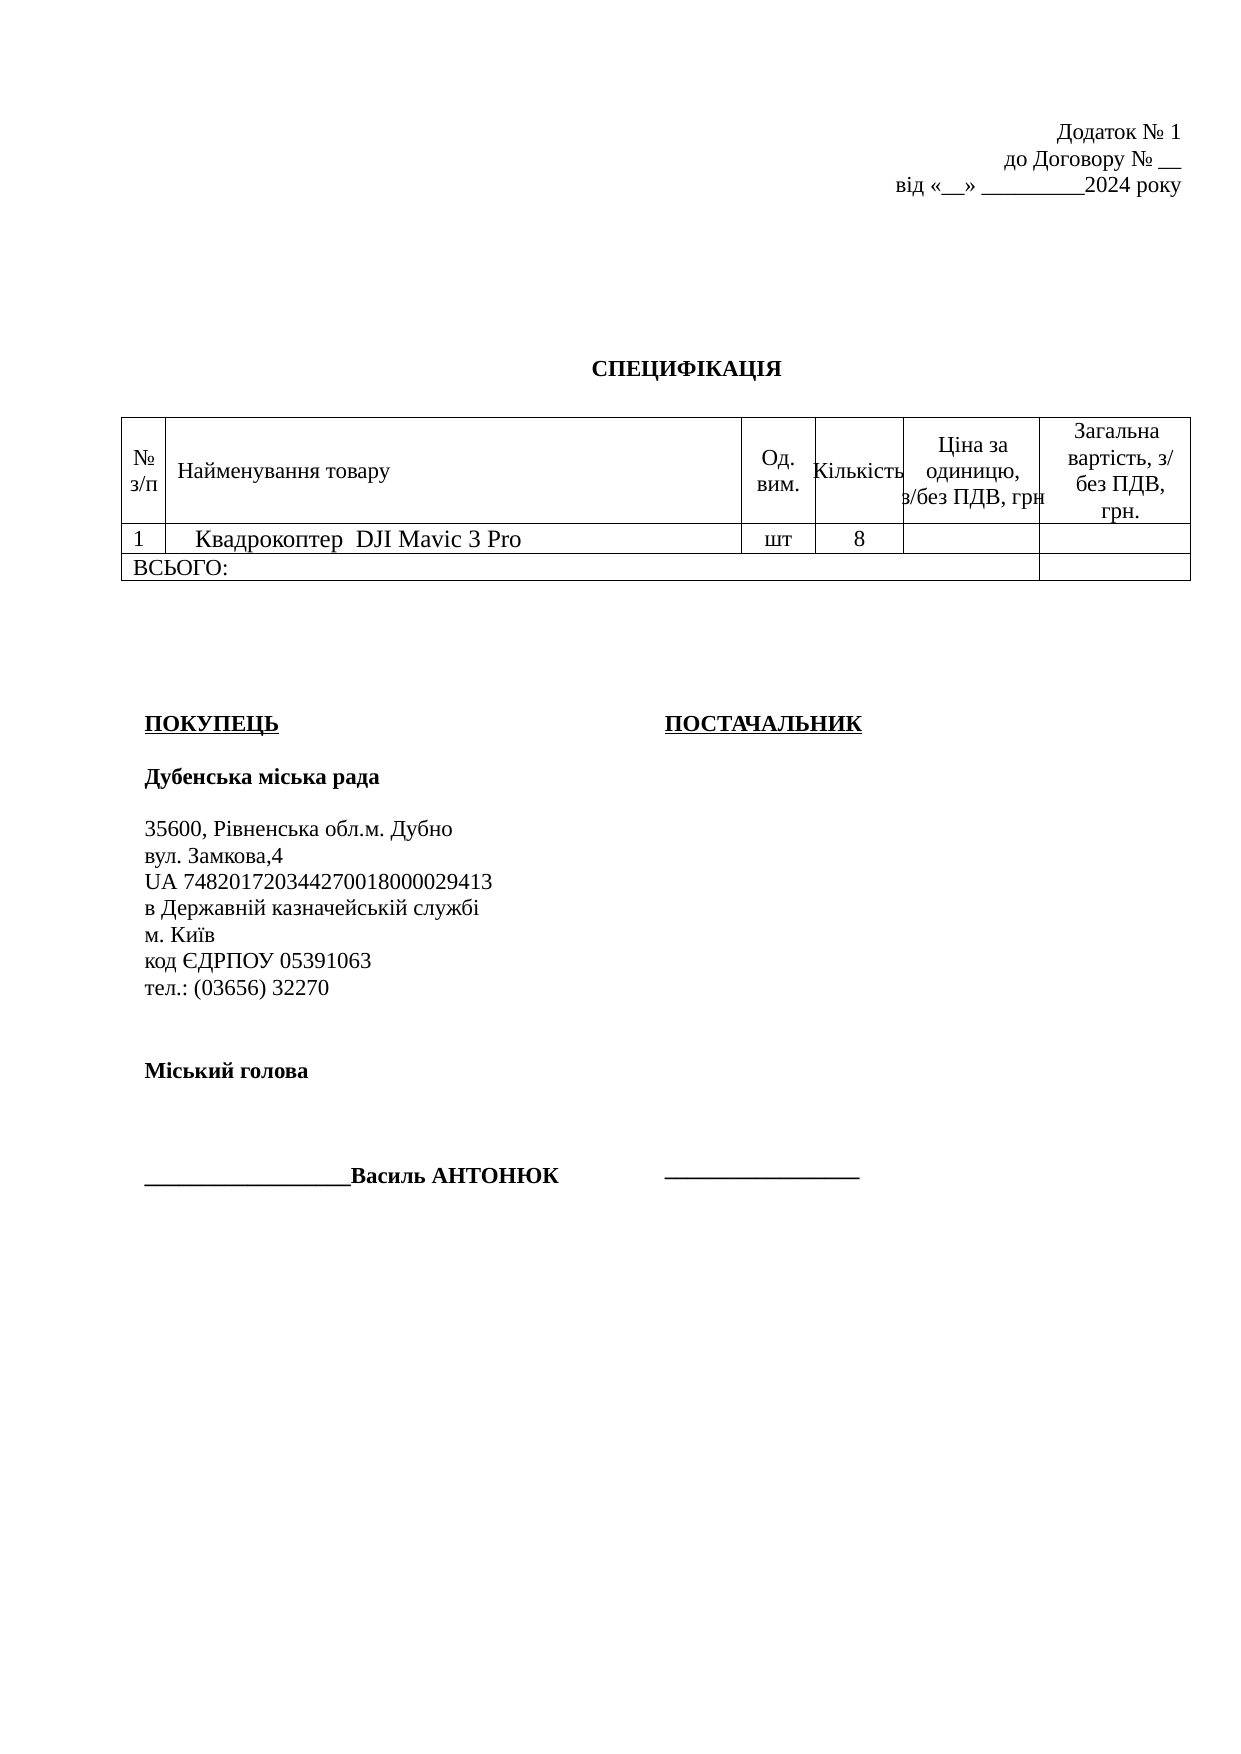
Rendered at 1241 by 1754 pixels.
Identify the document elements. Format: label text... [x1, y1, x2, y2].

table_header ПОКУПЕЦЬ Дубенська міська рада [133, 710, 653, 815]
table_cell 35600, Рівненська обл.м. Дубно вул. Замкова,4 UA 748201720344270018000029413 в Державній казначейській службі м. Київ код ЄДРПОУ 05391063 тел.: (03656) 32270 [133, 815, 653, 1057]
text від «__» _________2024 року [133, 171, 1181, 197]
table_header Загальна вартість, з/ без ПДВ, грн. [1040, 418, 1190, 523]
table_header Ціна за одиницю, з/без ПДВ, грн [904, 418, 1039, 523]
table_header Од. вим. [742, 418, 815, 523]
table_cell [1040, 524, 1190, 553]
table_cell [653, 815, 1170, 1057]
table_cell Квадрокоптер DJI Mavic 3 Pro [166, 524, 741, 553]
table_header ПОСТАЧАЛЬНИК [653, 710, 1170, 815]
table_header № з/п [122, 418, 165, 523]
table_cell ВСЬОГО: [122, 554, 1039, 580]
table_cell _________________ [653, 1057, 1170, 1188]
table_cell [904, 524, 1039, 553]
table_header Найменування товару [166, 418, 741, 523]
text до Договору № __ [133, 144, 1181, 171]
table_cell 8 [816, 524, 903, 553]
table_header Кількість [816, 418, 903, 523]
text СПЕЦИФІКАЦІЯ [133, 355, 1181, 382]
table_cell [1040, 554, 1190, 580]
text Додаток № 1 [133, 118, 1181, 144]
table_cell 1 [122, 524, 165, 553]
table_cell Міський голова __________________Василь АНТОНЮК [133, 1057, 653, 1188]
table_cell шт [742, 524, 815, 553]
